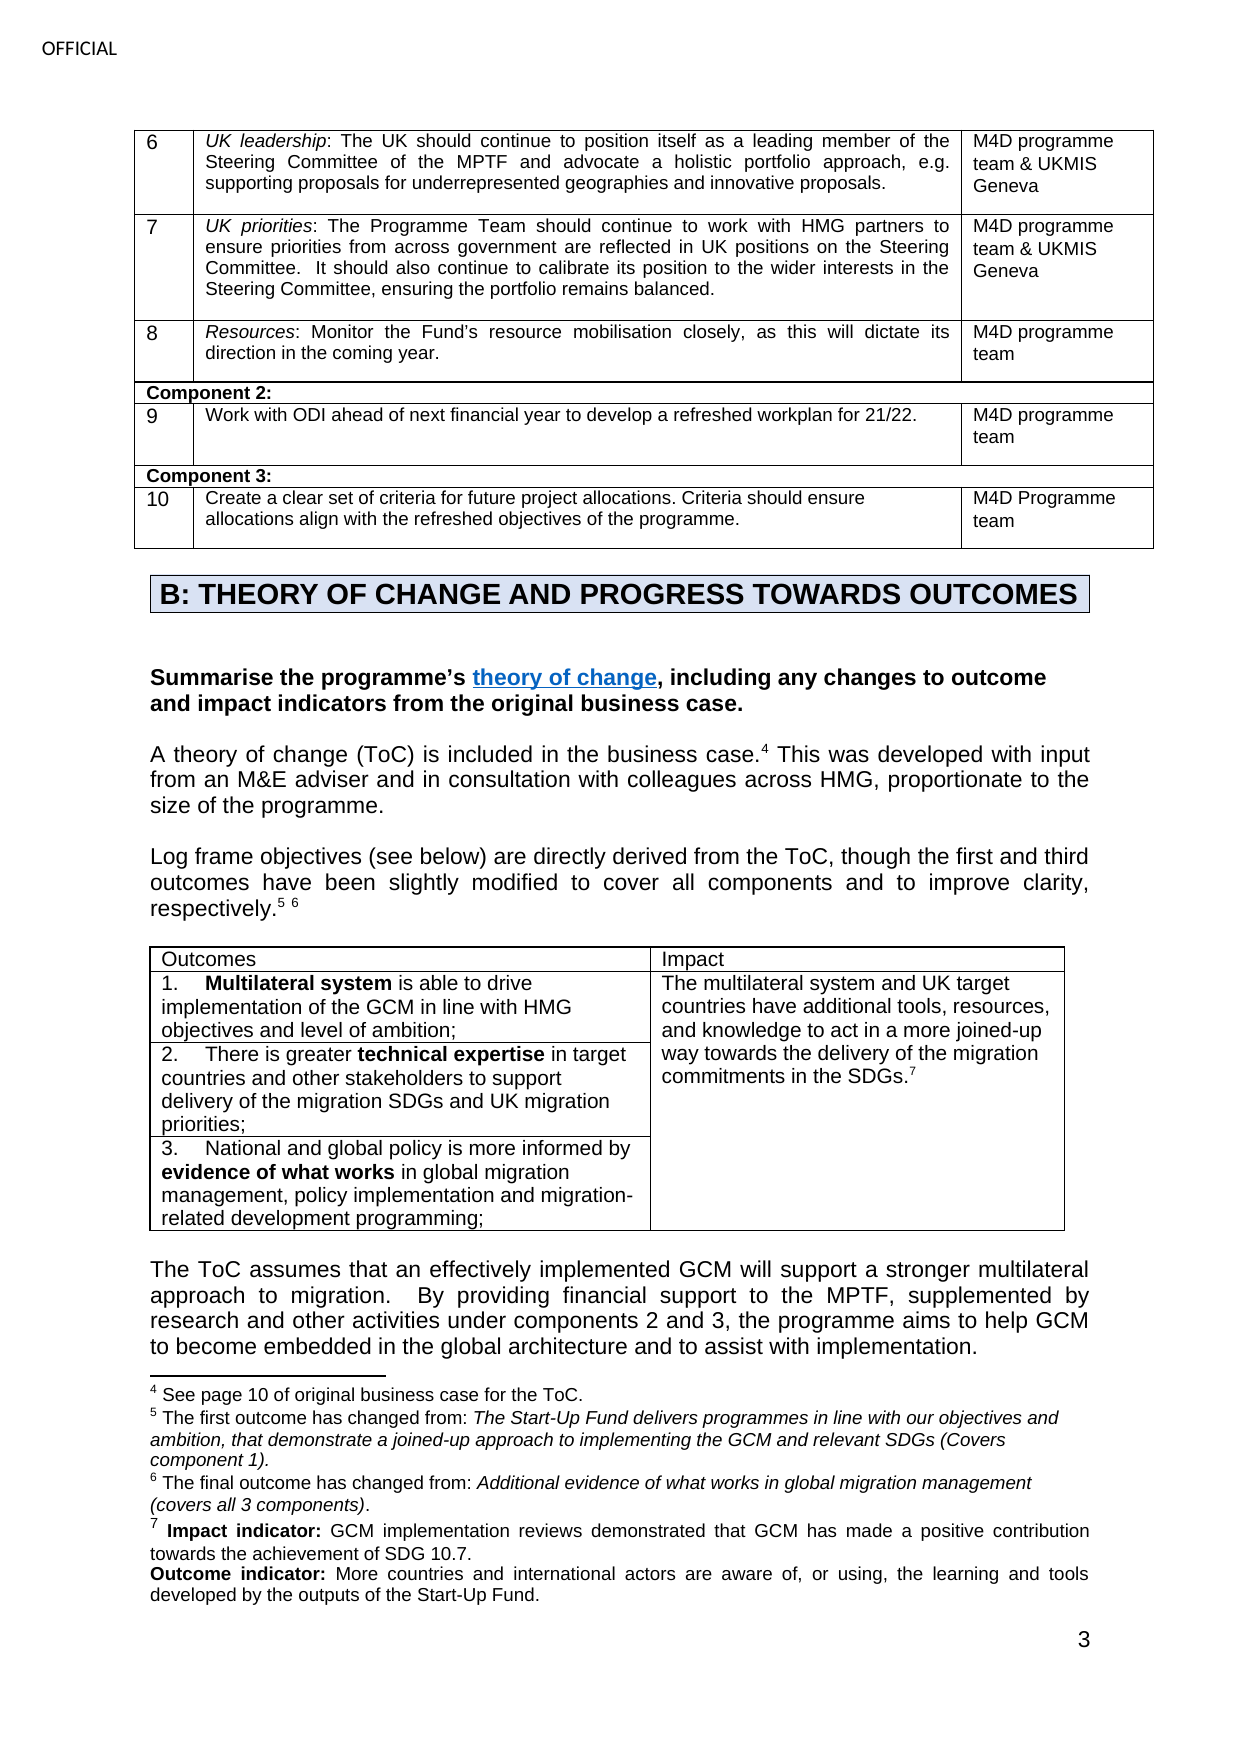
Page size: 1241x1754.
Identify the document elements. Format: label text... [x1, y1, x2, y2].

table_cell 7 [135, 215, 193, 320]
table_cell 10 [135, 488, 193, 548]
table_cell M4D programme team & UKMIS Geneva [962, 215, 1153, 320]
table_cell M4D Programme team [962, 488, 1153, 548]
table_cell 9 [135, 404, 193, 464]
table_cell 8 [135, 321, 193, 381]
table_cell M4D programme team [962, 404, 1153, 464]
table_cell UK leadership: The UK should continue to position itself as a leading member of the Steering Committee of the MPTF and advocate a holistic portfolio approach, e.g. supporting proposals for underrepresented geographies and innovative proposals. [194, 131, 961, 214]
table_cell M4D programme team [962, 321, 1153, 381]
text The ToC assumes that an effectively implemented GCM will support a stronger multilateral approach to migration. By providing financial support to the MPTF, supplemented by research and other activities under components 2 and 3, the programme aims to help GCM to become embedded in the global architecture and to assist with implementation. [150, 1257, 1090, 1359]
table_cell UK priorities: The Programme Team should continue to work with HMG partners to ensure priorities from across government are reflected in UK positions on the Steering Committee. It should also continue to calibrate its position to the wider interests in the Steering Committee, ensuring the portfolio remains balanced. [194, 215, 961, 320]
table_header Outcomes [151, 948, 650, 971]
table_cell Component 2: [135, 383, 1153, 403]
subtitle B: THEORY OF CHANGE AND PROGRESS TOWARDS OUTCOMES [151, 576, 1089, 612]
text Log frame objectives (see below) are directly derived from the ToC, though the first and third outcomes have been slightly modified to cover all components and to improve clarity, respectively. [150, 844, 1090, 921]
table_cell Work with ODI ahead of next financial year to develop a refreshed workplan for 21/22. [194, 404, 961, 464]
table_cell Component 3: [135, 466, 1153, 487]
text See page 10 of original business case for the ToC. [150, 1382, 1090, 1406]
text The final outcome has changed from: Additional evidence of what works in global migration management (covers all 3 components). [150, 1471, 1090, 1515]
table_cell 1. Multilateral system is able to drive implementation of the GCM in line with HMG objectives and level of ambition; [151, 972, 650, 1042]
text Summarise the programme’s theory of change, including any changes to outcome and impact indicators from the original business case. [150, 664, 1090, 716]
table_cell 2. There is greater technical expertise in target countries and other stakeholders to support delivery of the migration SDGs and UK migration priorities; [151, 1043, 650, 1136]
table_cell Create a clear set of criteria for future project allocations. Criteria should ensure allocations align with the refreshed objectives of the programme. [194, 488, 961, 548]
table_cell 6 [135, 131, 193, 214]
table_cell 3. National and global policy is more informed by evidence of what works in global migration management, policy implementation and migration-related development programming; [151, 1137, 650, 1230]
table_cell M4D programme team & UKMIS Geneva [962, 131, 1153, 214]
text A theory of change (ToC) is included in the business case. This was developed with input from an M&E adviser and in consultation with colleagues across HMG, proportionate to the size of the programme. [150, 741, 1090, 818]
text The first outcome has changed from: The Start-Up Fund delivers programmes in line with our objectives and ambition, that demonstrate a joined-up approach to implementing the GCM and relevant SDGs (Covers component 1). [150, 1406, 1090, 1471]
table_header Impact [651, 948, 1064, 971]
table_cell Resources: Monitor the Fund’s resource mobilisation closely, as this will dictate its direction in the coming year. [194, 321, 961, 381]
table_cell The multilateral system and UK target countries have additional tools, resources, and knowledge to act in a more joined-up way towards the delivery of the migration commitments in the SDGs. [651, 972, 1064, 1230]
